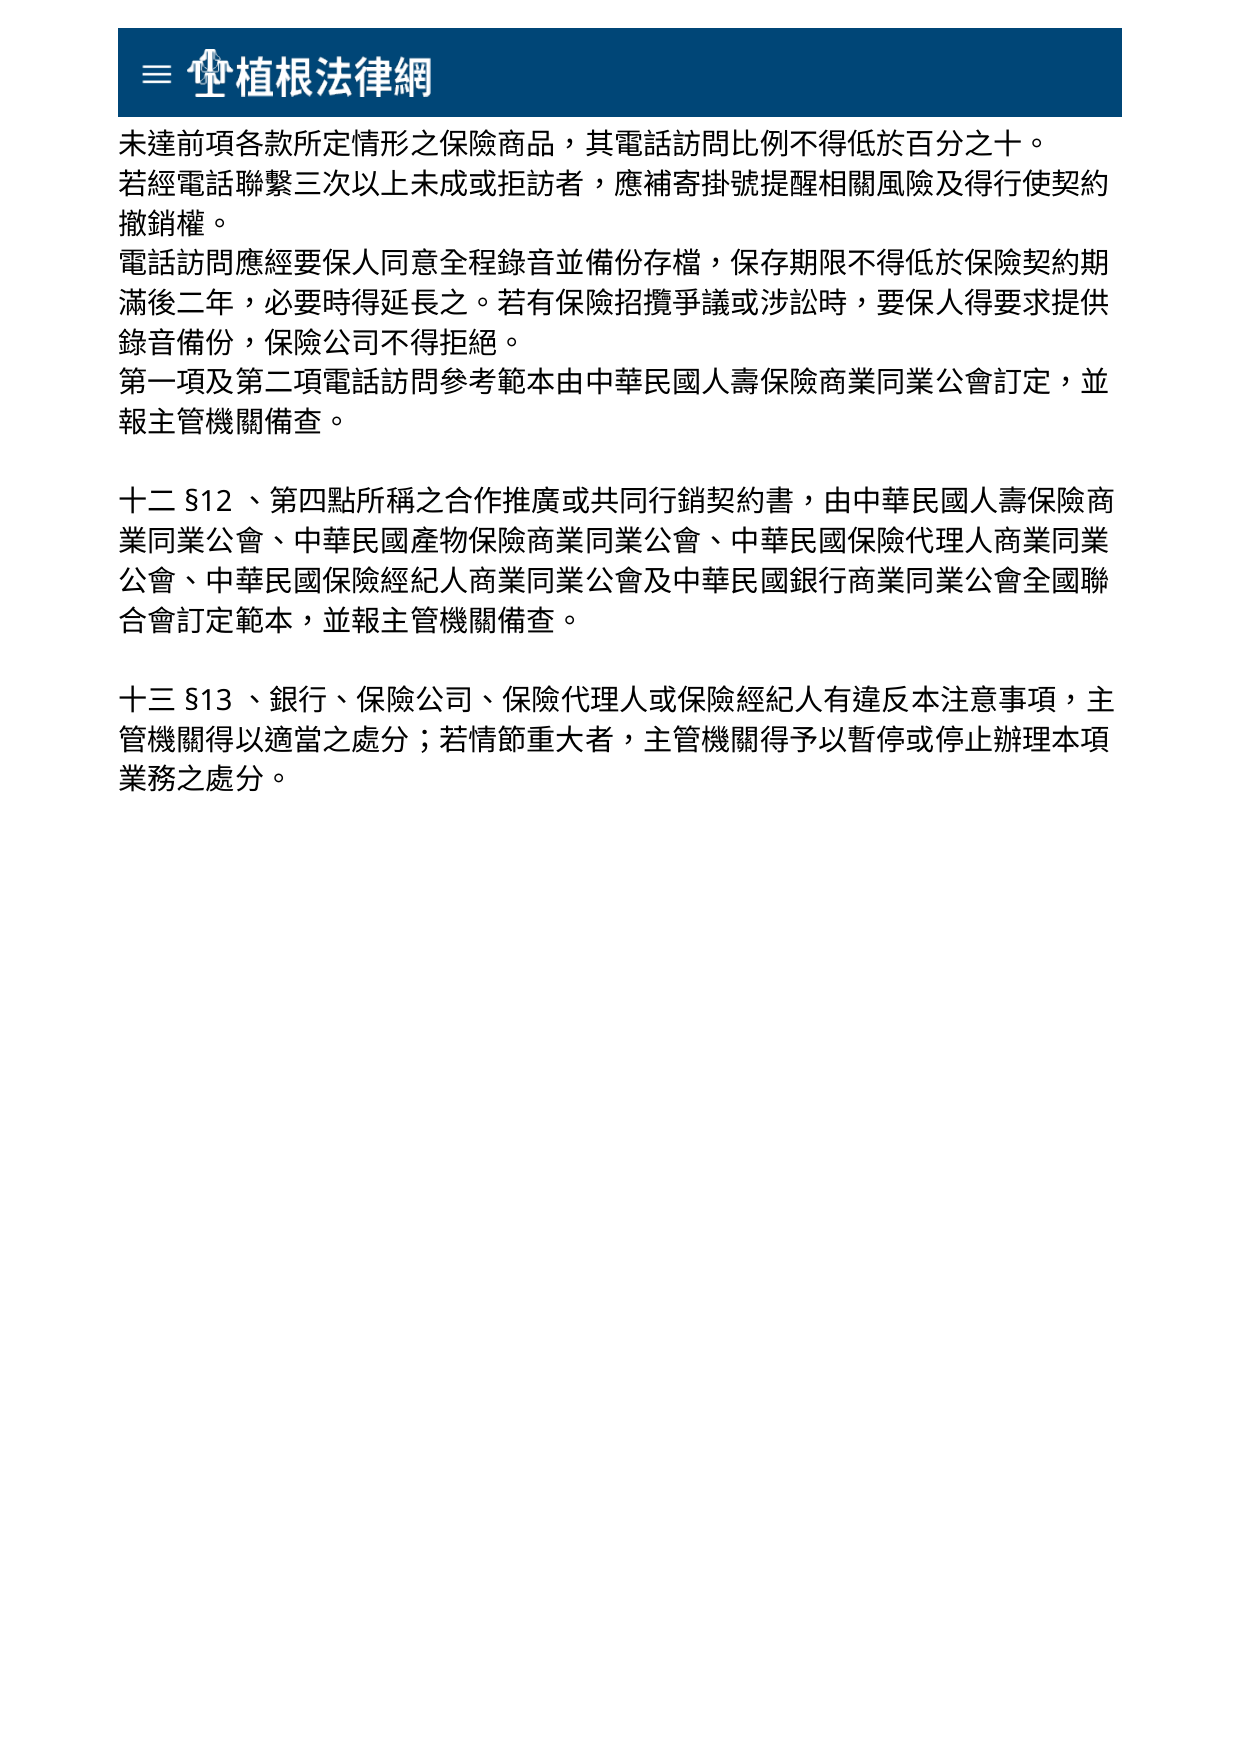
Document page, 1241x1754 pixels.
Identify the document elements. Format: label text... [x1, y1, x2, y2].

text 第一項及第二項電話訪問參考範本由中華民國人壽保險商業同業公會訂定，並報主管機關備查。 [118, 362, 1122, 441]
text 電話訪問應經要保人同意全程錄音並備份存檔，保存期限不得低於保險契約期滿後二年，必要時得延長之。若有保險招攬爭議或涉訟時，要保人得要求提供錄音備份，保險公司不得拒絕。 [118, 243, 1122, 362]
text 十二 §12 、第四點所稱之合作推廣或共同行銷契約書，由中華民國人壽保險商業同業公會、中華民國產物保險商業同業公會、中華民國保險代理人商業同業公會、中華民國保險經紀人商業同業公會及中華民國銀行商業同業公會全國聯合會訂定範本，並報主管機關備查。 [118, 481, 1122, 639]
text 未達前項各款所定情形之保險商品，其電話訪問比例不得低於百分之十。 [118, 123, 1122, 163]
picture [118, 28, 1122, 117]
text 十三 §13 、銀行、保險公司、保險代理人或保險經紀人有違反本注意事項，主管機關得以適當之處分；若情節重大者，主管機關得予以暫停或停止辦理本項業務之處分。 [118, 679, 1122, 798]
text 若經電話聯繫三次以上未成或拒訪者，應補寄掛號提醒相關風險及得行使契約撤銷權。 [118, 163, 1122, 243]
